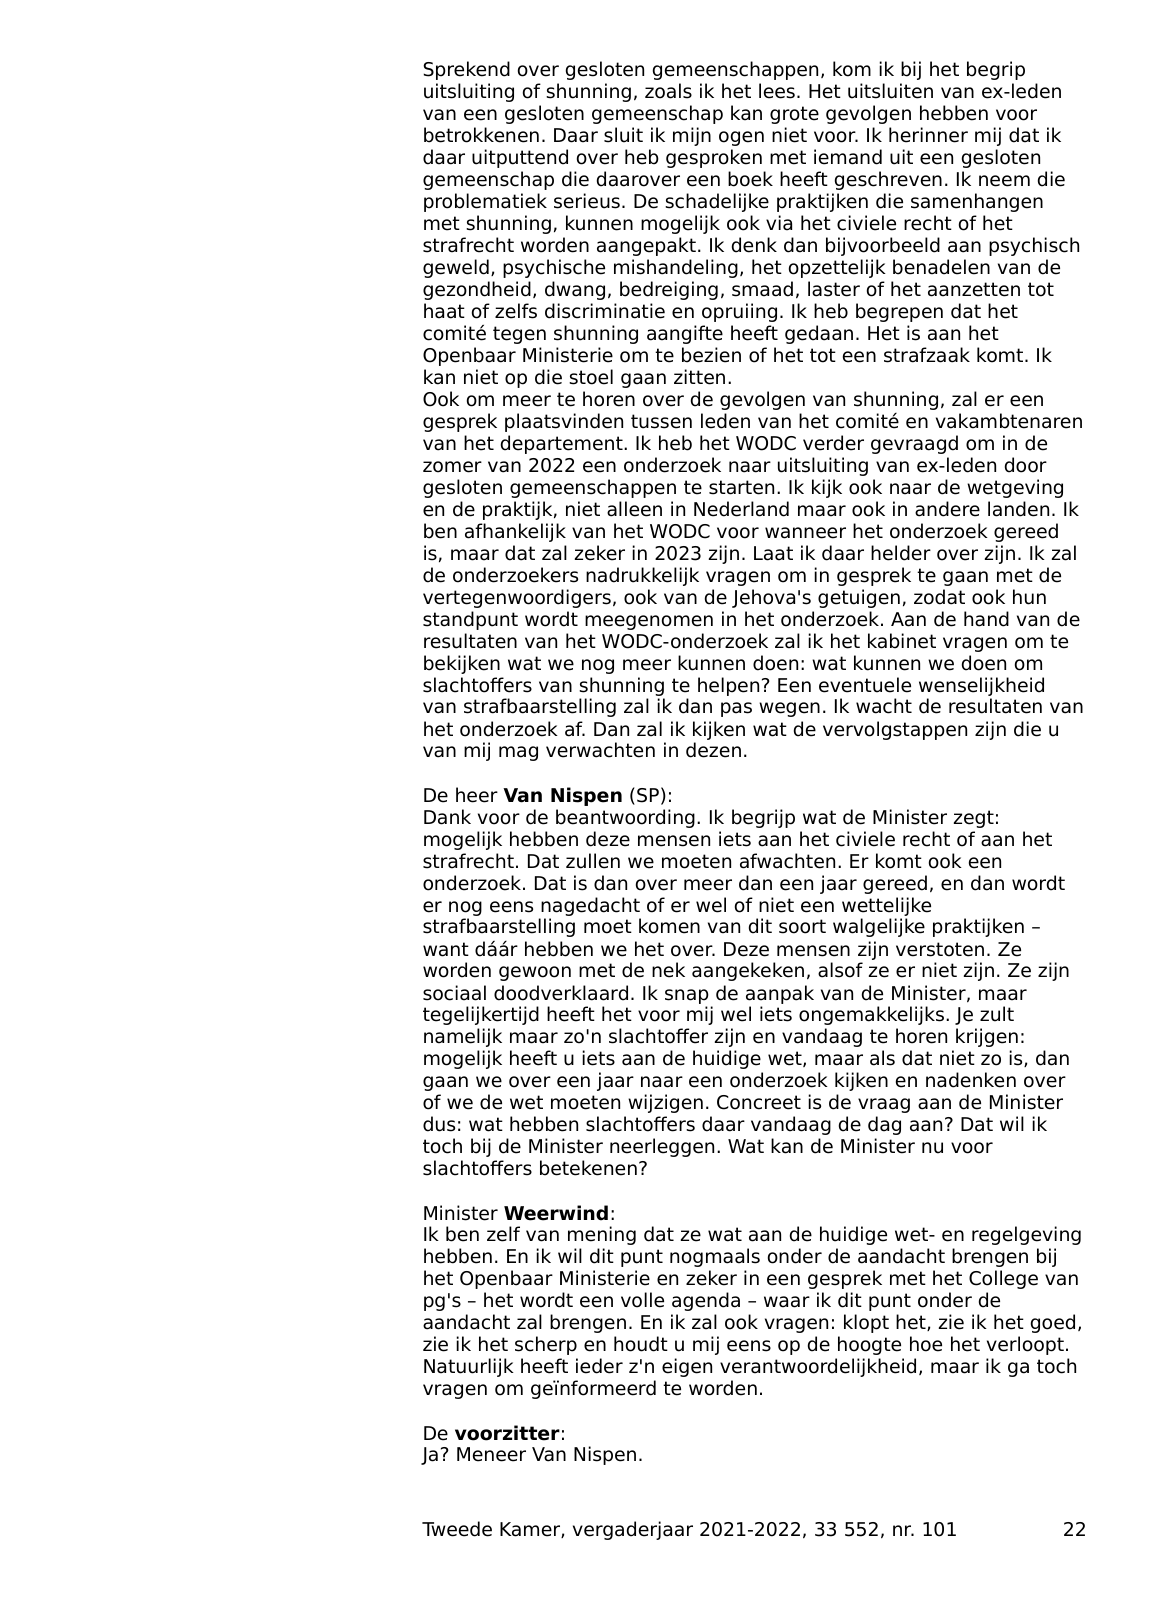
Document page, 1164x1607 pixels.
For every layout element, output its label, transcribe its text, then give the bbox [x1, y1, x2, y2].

text Dank voor de beantwoording. Ik begrijp wat de Minister zegt: mogelijk hebben deze mensen iets aan het civiele recht of aan het strafrecht. Dat zullen we moeten afwachten. Er komt ook een onderzoek. Dat is dan over meer dan een jaar gereed, en dan wordt er nog eens nagedacht of er wel of niet een wettelijke strafbaarstelling moet komen van dit soort walgelijke praktijken – want dáár hebben we het over. Deze mensen zijn verstoten. Ze worden gewoon met de nek aangekeken, alsof ze er niet zijn. Ze zijn sociaal doodverklaard. Ik snap de aanpak van de Minister, maar tegelijkertijd heeft het voor mij wel iets ongemakkelijks. Je zult namelijk maar zo'n slachtoffer zijn en vandaag te horen krijgen: mogelijk heeft u iets aan de huidige wet, maar als dat niet zo is, dan gaan we over een jaar naar een onderzoek kijken en nadenken over of we de wet moeten wijzigen. Concreet is de vraag aan de Minister dus: wat hebben slachtoffers daar vandaag de dag aan? Dat wil ik toch bij de Minister neerleggen. Wat kan de Minister nu voor slachtoffers betekenen? [422, 807, 1087, 1180]
text Ik ben zelf van mening dat ze wat aan de huidige wet- en regelgeving hebben. En ik wil dit punt nogmaals onder de aandacht brengen bij het Openbaar Ministerie en zeker in een gesprek met het College van pg's – het wordt een volle agenda – waar ik dit punt onder de aandacht zal brengen. En ik zal ook vragen: klopt het, zie ik het goed, zie ik het scherp en houdt u mij eens op de hoogte hoe het verloopt. Natuurlijk heeft ieder z'n eigen verantwoordelijkheid, maar ik ga toch vragen om geïnformeerd te worden. [422, 1224, 1087, 1400]
text Ja? Meneer Van Nispen. [422, 1444, 1087, 1466]
text De heer Van Nispen (SP): [422, 784, 1087, 807]
text Ook om meer te horen over de gevolgen van shunning, zal er een gesprek plaatsvinden tussen leden van het comité en vakambtenaren van het departement. Ik heb het WODC verder gevraagd om in de zomer van 2022 een onderzoek naar uitsluiting van ex-leden door gesloten gemeenschappen te starten. Ik kijk ook naar de wetgeving en de praktijk, niet alleen in Nederland maar ook in andere landen. Ik ben afhankelijk van het WODC voor wanneer het onderzoek gereed is, maar dat zal zeker in 2023 zijn. Laat ik daar helder over zijn. Ik zal de onderzoekers nadrukkelijk vragen om in gesprek te gaan met de vertegenwoordigers, ook van de Jehova's getuigen, zodat ook hun standpunt wordt meegenomen in het onderzoek. Aan de hand van de resultaten van het WODC-onderzoek zal ik het kabinet vragen om te bekijken wat we nog meer kunnen doen: wat kunnen we doen om slachtoffers van shunning te helpen? Een eventuele wenselijkheid van strafbaarstelling zal ik dan pas wegen. Ik wacht de resultaten van het onderzoek af. Dan zal ik kijken wat de vervolgstappen zijn die u van mij mag verwachten in dezen. [422, 389, 1087, 762]
text De voorzitter: [422, 1422, 1087, 1444]
text Minister Weerwind: [422, 1202, 1087, 1224]
text Sprekend over gesloten gemeenschappen, kom ik bij het begrip uitsluiting of shunning, zoals ik het lees. Het uitsluiten van ex-leden van een gesloten gemeenschap kan grote gevolgen hebben voor betrokkenen. Daar sluit ik mijn ogen niet voor. Ik herinner mij dat ik daar uitputtend over heb gesproken met iemand uit een gesloten gemeenschap die daarover een boek heeft geschreven. Ik neem die problematiek serieus. De schadelijke praktijken die samenhangen met shunning, kunnen mogelijk ook via het civiele recht of het strafrecht worden aangepakt. Ik denk dan bijvoorbeeld aan psychisch geweld, psychische mishandeling, het opzettelijk benadelen van de gezondheid, dwang, bedreiging, smaad, laster of het aanzetten tot haat of zelfs discriminatie en opruiing. Ik heb begrepen dat het comité tegen shunning aangifte heeft gedaan. Het is aan het Openbaar Ministerie om te bezien of het tot een strafzaak komt. Ik kan niet op die stoel gaan zitten. [422, 59, 1087, 389]
